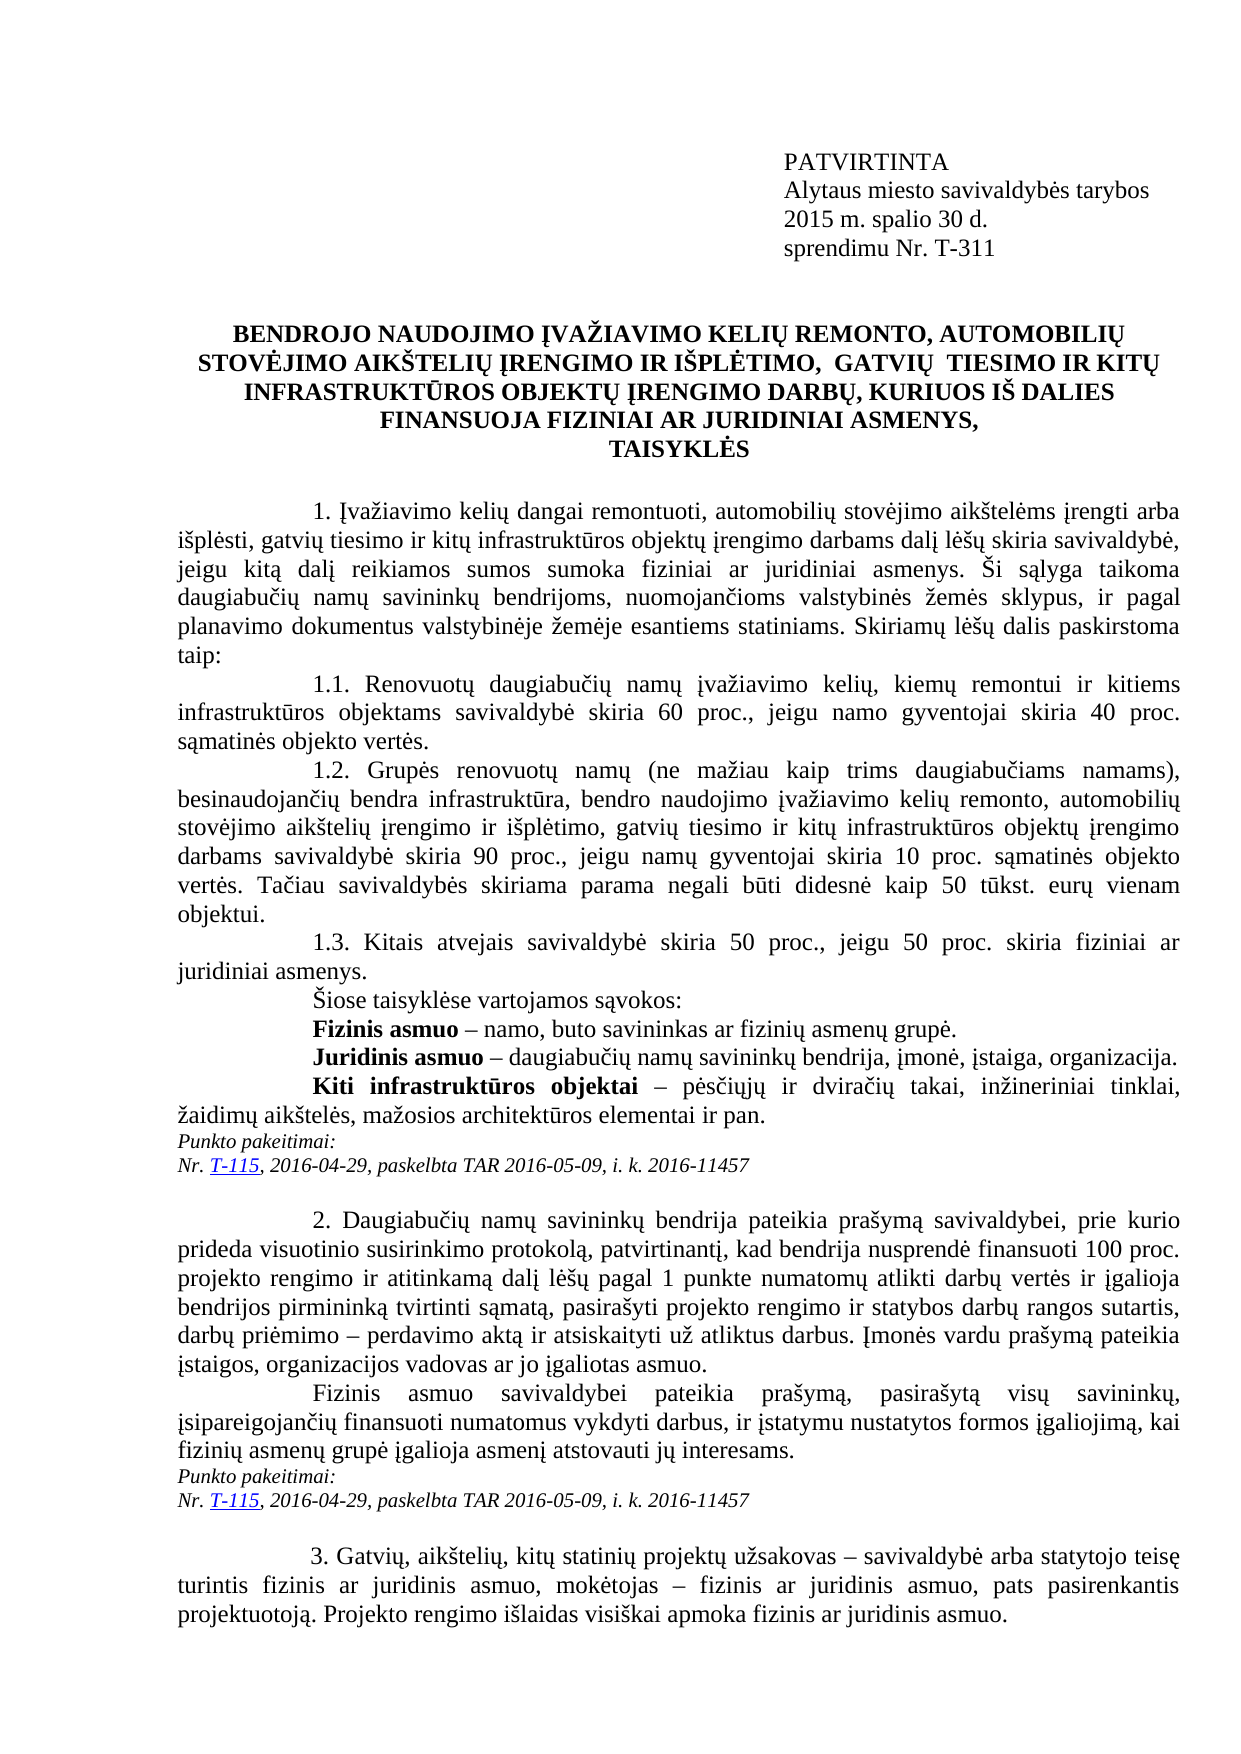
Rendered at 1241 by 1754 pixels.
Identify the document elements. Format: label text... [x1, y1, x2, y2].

text Šiose taisyklėse vartojamos sąvokos: [177, 985, 1181, 1014]
text PATVIRTINTA [709, 147, 1181, 176]
text BENDROJO NAUDOJIMO ĮVAŽIAVIMO KELIŲ REMONTO, AUTOMOBILIŲ [177, 319, 1181, 348]
text Alytaus miesto savivaldybės tarybos [709, 176, 1181, 204]
text Fizinis asmuo – namo, buto savininkas ar fizinių asmenų grupė. [177, 1014, 1181, 1042]
text Juridinis asmuo – daugiabučių namų savininkų bendrija, įmonė, įstaiga, organizacija. [177, 1042, 1181, 1071]
text Punkto pakeitimai: [177, 1129, 1181, 1153]
text sprendimu Nr. T-311 [709, 233, 1181, 262]
text Nr. T-115, 2016-04-29, paskelbta TAR 2016-05-09, i. k. 2016-11457 [177, 1153, 1181, 1177]
text 2015 m. spalio 30 d. [709, 204, 1181, 233]
text TAISYKLĖS [177, 434, 1181, 463]
text 1.3. Kitais atvejais savivaldybė skiria 50 proc., jeigu 50 proc. skiria fiziniai ar juridiniai asmenys. [177, 927, 1181, 985]
text Fizinis asmuo savivaldybei pateikia prašymą, pasirašytą visų savininkų, įsipareigojančių finansuoti numatomus vykdyti darbus, ir įstatymu nustatytos formos įgaliojimą, kai fizinių asmenų grupė įgalioja asmenį atstovauti jų interesams. [177, 1378, 1181, 1464]
text Kiti infrastruktūros objektai – pėsčiųjų ir dviračių takai, inžineriniai tinklai, žaidimų aikštelės, mažosios architektūros elementai ir pan. [177, 1071, 1181, 1129]
text 1.1. Renovuotų daugiabučių namų įvažiavimo kelių, kiemų remontui ir kitiems infrastruktūros objektams savivaldybė skiria 60 proc., jeigu namo gyventojai skiria 40 proc. sąmatinės objekto vertės. [177, 669, 1181, 755]
text 2. Daugiabučių namų savininkų bendrija pateikia prašymą savivaldybei, prie kurio prideda visuotinio susirinkimo protokolą, patvirtinantį, kad bendrija nusprendė finansuoti 100 proc. projekto rengimo ir atitinkamą dalį lėšų pagal 1 punkte numatomų atlikti darbų vertės ir įgalioja bendrijos pirmininką tvirtinti sąmatą, pasirašyti projekto rengimo ir statybos darbų rangos sutartis, darbų priėmimo – perdavimo aktą ir atsiskaityti už atliktus darbus. Įmonės vardu prašymą pateikia įstaigos, organizacijos vadovas ar jo įgaliotas asmuo. [177, 1206, 1181, 1378]
text Punkto pakeitimai: [177, 1464, 1181, 1488]
text 3. Gatvių, aikštelių, kitų statinių projektų užsakovas – savivaldybė arba statytojo teisę turintis fizinis ar juridinis asmuo, mokėtojas – fizinis ar juridinis asmuo, pats pasirenkantis projektuotoją. Projekto rengimo išlaidas visiškai apmoka fizinis ar juridinis asmuo. [177, 1541, 1181, 1627]
text 1.2. Grupės renovuotų namų (ne mažiau kaip trims daugiabučiams namams), besinaudojančių bendra infrastruktūra, bendro naudojimo įvažiavimo kelių remonto, automobilių stovėjimo aikštelių įrengimo ir išplėtimo, gatvių tiesimo ir kitų infrastruktūros objektų įrengimo darbams savivaldybė skiria 90 proc., jeigu namų gyventojai skiria 10 proc. sąmatinės objekto vertės. Tačiau savivaldybės skiriama parama negali būti didesnė kaip 50 tūkst. eurų vienam objektui. [177, 755, 1181, 927]
text 1. Įvažiavimo kelių dangai remontuoti, automobilių stovėjimo aikštelėms įrengti arba išplėsti, gatvių tiesimo ir kitų infrastruktūros objektų įrengimo darbams dalį lėšų skiria savivaldybė, jeigu kitą dalį reikiamos sumos sumoka fiziniai ar juridiniai asmenys. Ši sąlyga taikoma daugiabučių namų savininkų bendrijoms, nuomojančioms valstybinės žemės sklypus, ir pagal planavimo dokumentus valstybinėje žemėje esantiems statiniams. Skiriamų lėšų dalis paskirstoma taip: [177, 496, 1181, 669]
text STOVĖJIMO AIKŠTELIŲ ĮRENGIMO IR IŠPLĖTIMO, GATVIŲ TIESIMO IR KITŲ INFRASTRUKTŪROS OBJEKTŲ ĮRENGIMO DARBŲ, KURIUOS IŠ DALIES FINANSUOJA FIZINIAI AR JURIDINIAI ASMENYS, [177, 348, 1181, 434]
text Nr. T-115, 2016-04-29, paskelbta TAR 2016-05-09, i. k. 2016-11457 [177, 1488, 1181, 1512]
